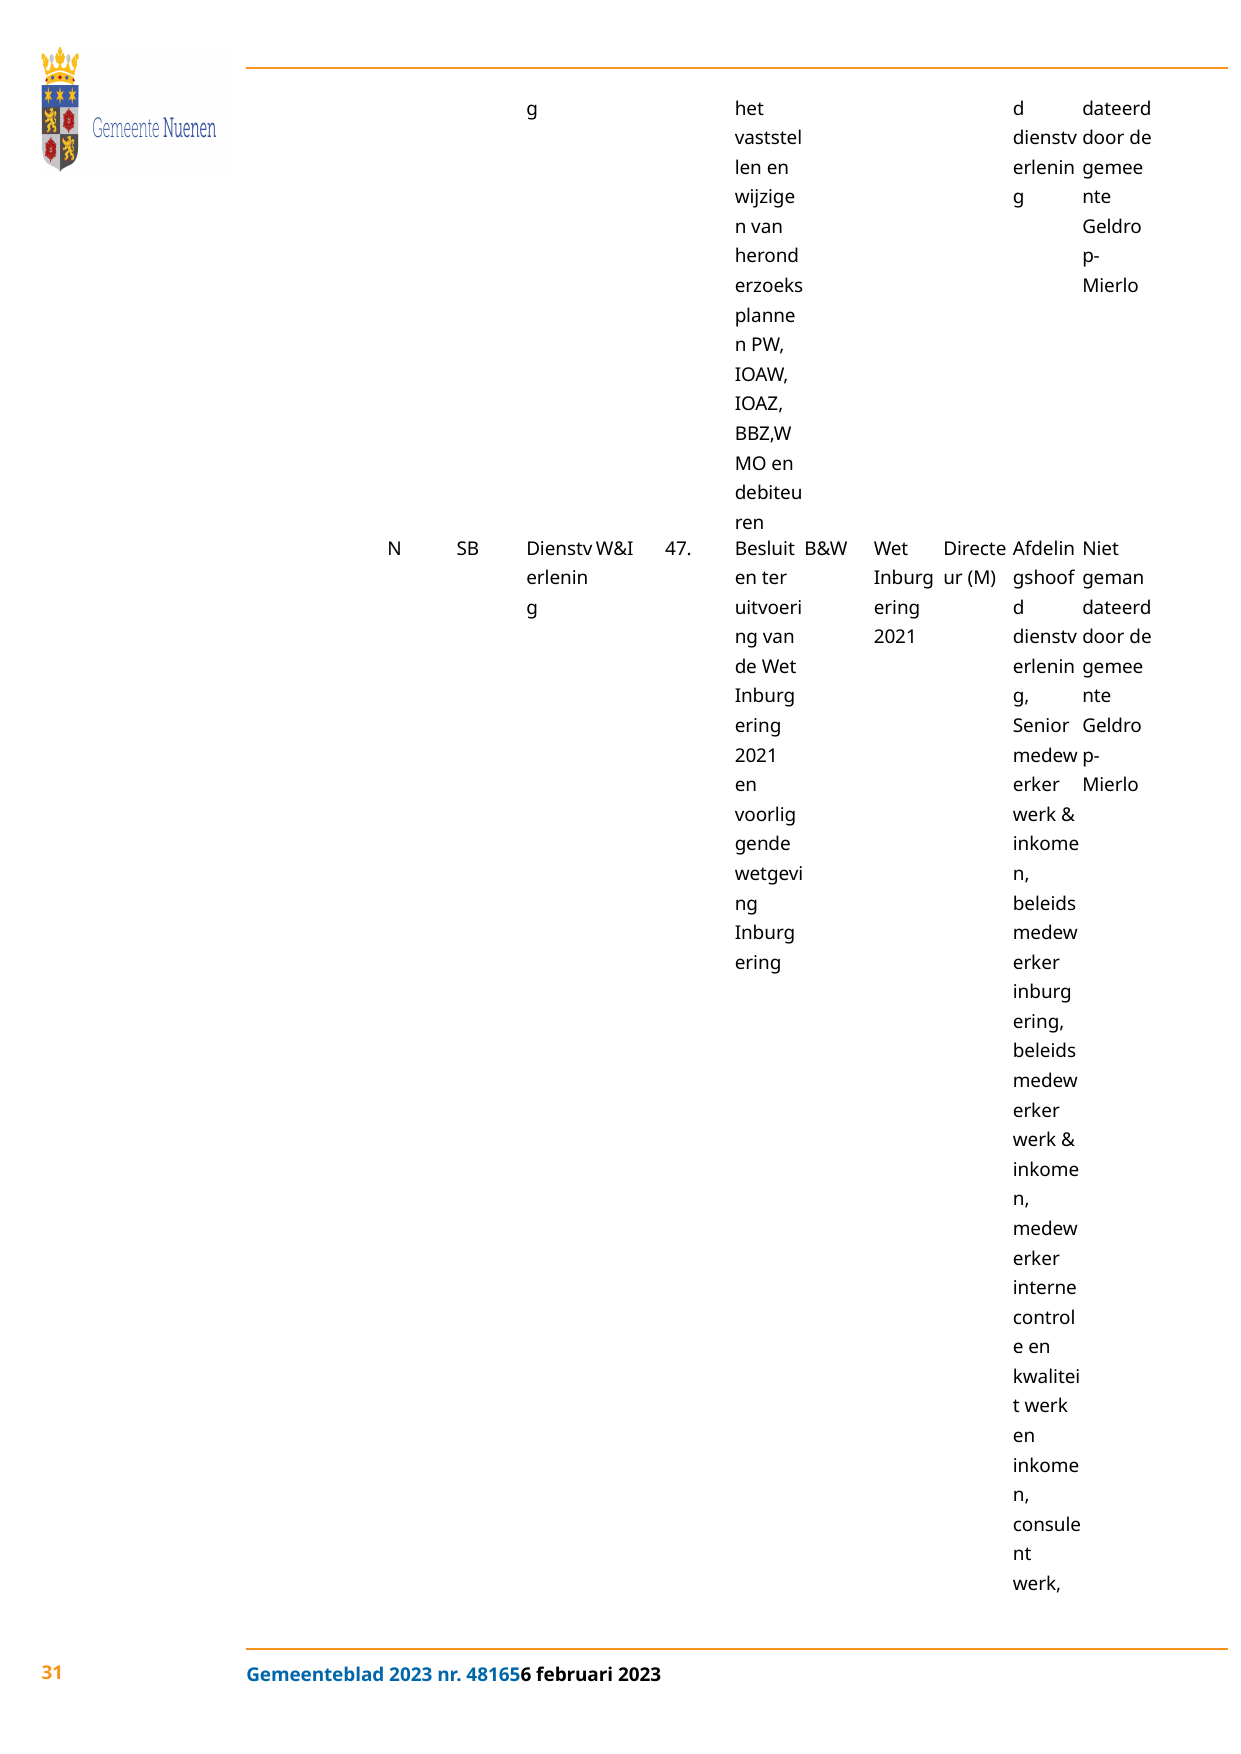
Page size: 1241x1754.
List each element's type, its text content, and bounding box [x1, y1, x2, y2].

picture [41, 47, 231, 172]
table_cell [248, 535, 317, 1596]
table_cell SB [456, 535, 526, 1596]
table_cell [387, 95, 456, 535]
table_cell het vaststellen en wijzigen van heronderzoeksplannen PW, IOAW, IOAZ, BBZ,WMO en debiteuren [735, 95, 804, 535]
table_cell [248, 95, 317, 535]
table_cell [943, 95, 1013, 535]
table_cell W&I [596, 535, 665, 1596]
table_cell [456, 95, 526, 535]
table_cell Afdelingshoofd dienstverlening, Senior medewerker werk & inkomen, beleidsmedewerker inburgering, beleidsmedewerker werk & inkomen, medewerker interne controle en kwaliteit werk en inkomen, consulent werk, [1013, 535, 1082, 1596]
table_cell g [526, 95, 596, 535]
table_cell [665, 95, 734, 535]
table_cell Dienstverlening [526, 535, 596, 1596]
table_cell [804, 95, 873, 535]
table_cell [874, 95, 943, 535]
table_cell N [387, 535, 456, 1596]
table_cell [318, 95, 387, 535]
table_cell Directeur (M) [943, 535, 1013, 1596]
table_cell dateerd door de gemeente Geldrop-Mierlo [1082, 95, 1152, 535]
table_cell [596, 95, 665, 535]
table_cell Besluiten ter uitvoering van de Wet Inburgering 2021 en voorliggende wetgeving Inburgering [735, 535, 804, 1596]
table_cell d dienstverlening [1013, 95, 1082, 535]
table_cell Niet gemandateerd door de gemeente Geldrop-Mierlo [1082, 535, 1152, 1596]
table_cell Wet Inburgering 2021 [874, 535, 943, 1596]
table_cell B&W [804, 535, 873, 1596]
table_cell [318, 535, 387, 1596]
table_cell 47. [665, 535, 734, 1596]
